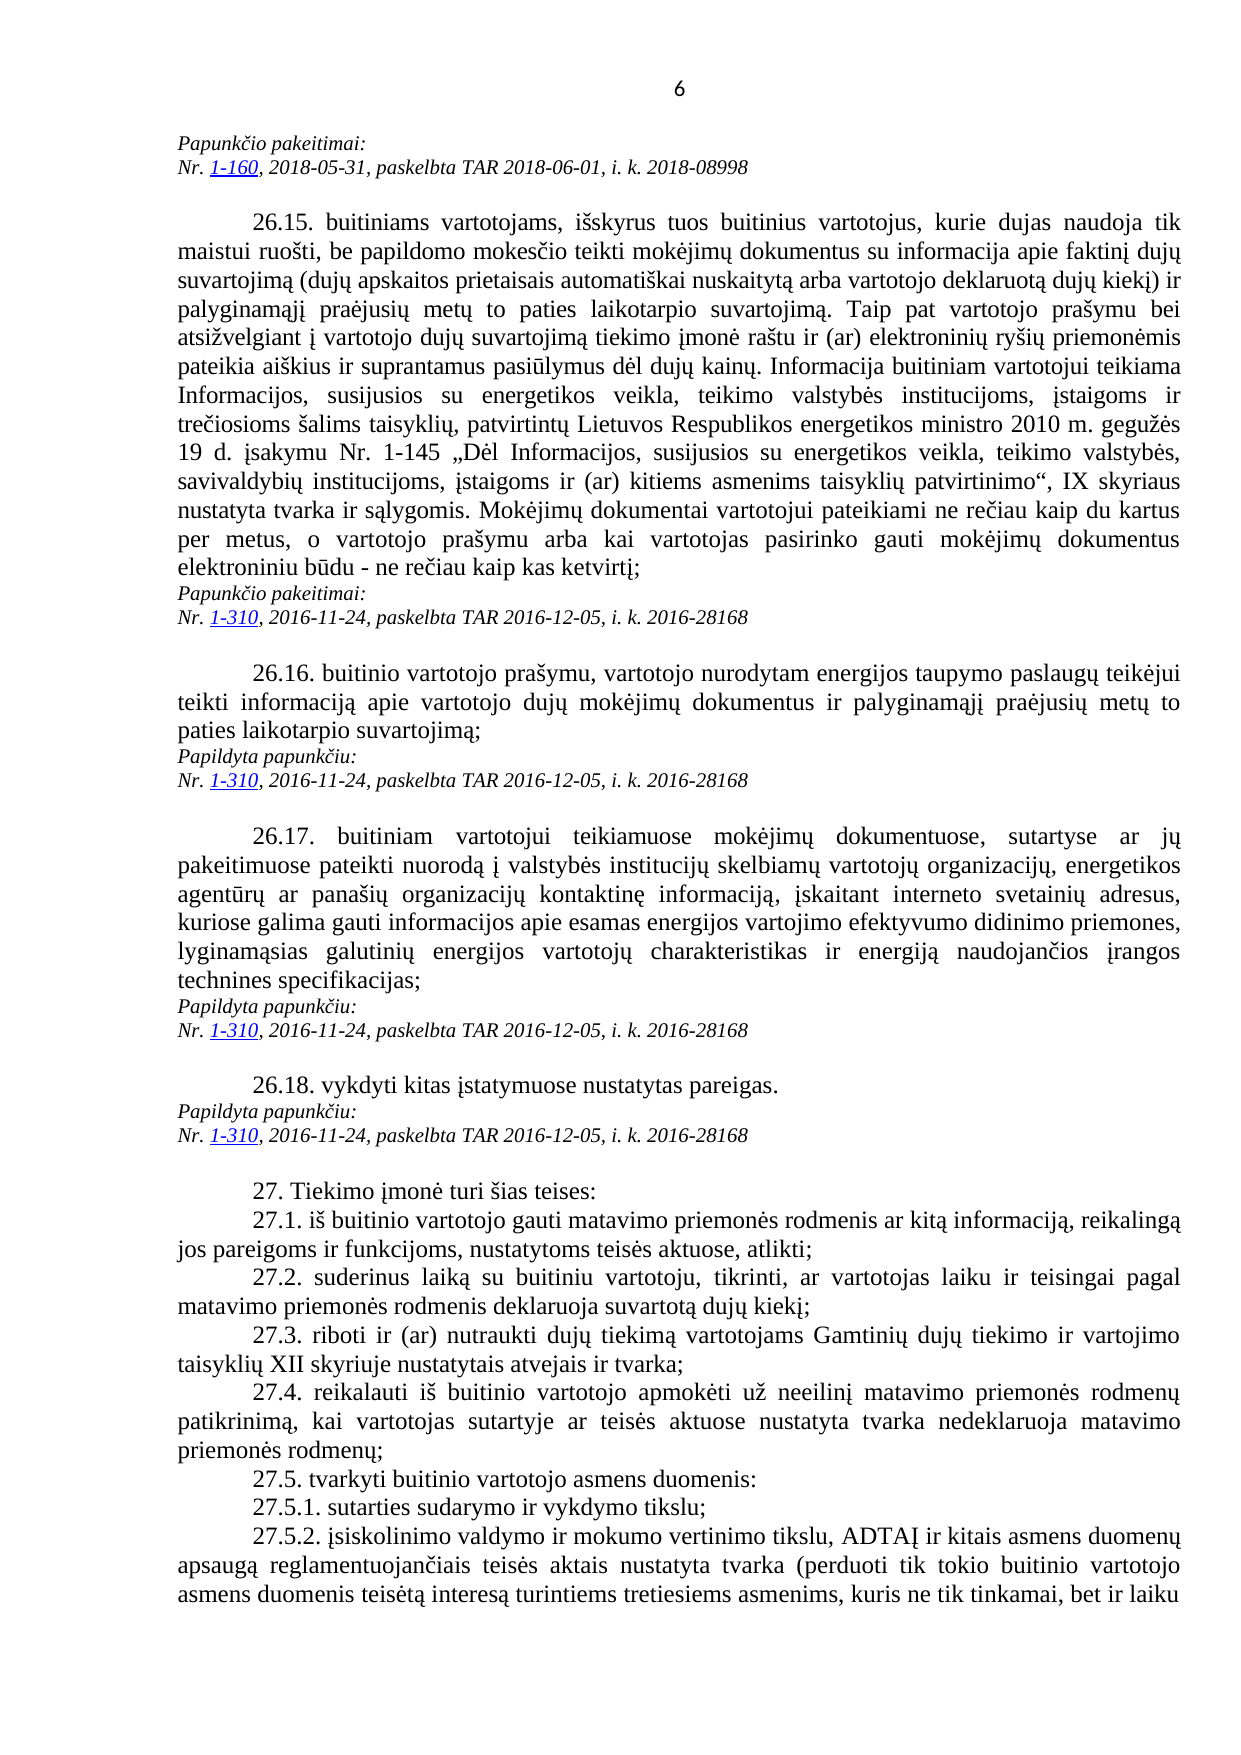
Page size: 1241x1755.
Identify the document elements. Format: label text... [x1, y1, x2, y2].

text Nr. 1-310, 2016-11-24, paskelbta TAR 2016-12-05, i. k. 2016-28168 [177, 768, 1181, 792]
text 26.17. buitiniam vartotojui teikiamuose mokėjimų dokumentuose, sutartyse ar jų pakeitimuose pateikti nuorodą į valstybės institucijų skelbiamų vartotojų organizacijų, energetikos agentūrų ar panašių organizacijų kontaktinę informaciją, įskaitant interneto svetainių adresus, kuriose galima gauti informacijos apie esamas energijos vartojimo efektyvumo didinimo priemones, lyginamąsias galutinių energijos vartotojų charakteristikas ir energiją naudojančios įrangos technines specifikacijas; [177, 821, 1181, 994]
text 27.5. tvarkyti buitinio vartotojo asmens duomenis: [177, 1464, 1181, 1492]
text 27. Tiekimo įmonė turi šias teises: [177, 1176, 1181, 1205]
text Papildyta papunkčiu: [177, 1099, 1181, 1123]
text Papildyta papunkčiu: [177, 994, 1181, 1018]
text 27.4. reikalauti iš buitinio vartotojo apmokėti už neeilinį matavimo priemonės rodmenų patikrinimą, kai vartotojas sutartyje ar teisės aktuose nustatyta tvarka nedeklaruoja matavimo priemonės rodmenų; [177, 1377, 1181, 1464]
text Nr. 1-310, 2016-11-24, paskelbta TAR 2016-12-05, i. k. 2016-28168 [177, 1123, 1181, 1147]
text 27.1. iš buitinio vartotojo gauti matavimo priemonės rodmenis ar kitą informaciją, reikalingą jos pareigoms ir funkcijoms, nustatytoms teisės aktuose, atlikti; [177, 1205, 1181, 1262]
text 27.5.2. įsiskolinimo valdymo ir mokumo vertinimo tikslu, ADTAĮ ir kitais asmens duomenų apsaugą reglamentuojančiais teisės aktais nustatyta tvarka (perduoti tik tokio buitinio vartotojo asmens duomenis teisėtą interesą turintiems tretiesiems asmenims, kuris ne tik tinkamai, bet ir laiku [177, 1521, 1181, 1607]
text Nr. 1-310, 2016-11-24, paskelbta TAR 2016-12-05, i. k. 2016-28168 [177, 1018, 1181, 1042]
text Papildyta papunkčiu: [177, 744, 1181, 768]
text 26.15. buitiniams vartotojams, išskyrus tuos buitinius vartotojus, kurie dujas naudoja tik maistui ruošti, be papildomo mokesčio teikti mokėjimų dokumentus su informacija apie faktinį dujų suvartojimą (dujų apskaitos prietaisais automatiškai nuskaitytą arba vartotojo deklaruotą dujų kiekį) ir palyginamąjį praėjusių metų to paties laikotarpio suvartojimą. Taip pat vartotojo prašymu bei atsižvelgiant į vartotojo dujų suvartojimą tiekimo įmonė raštu ir (ar) elektroninių ryšių priemonėmis pateikia aiškius ir suprantamus pasiūlymus dėl dujų kainų. Informacija buitiniam vartotojui teikiama Informacijos, susijusios su energetikos veikla, teikimo valstybės institucijoms, įstaigoms ir trečiosioms šalims taisyklių, patvirtintų Lietuvos Respublikos energetikos ministro 2010 m. gegužės 19 d. įsakymu Nr. 1-145 „Dėl Informacijos, susijusios su energetikos veikla, teikimo valstybės, savivaldybių institucijoms, įstaigoms ir (ar) kitiems asmenims taisyklių patvirtinimo“, IX skyriaus nustatyta tvarka ir sąlygomis. Mokėjimų dokumentai vartotojui pateikiami ne rečiau kaip du kartus per metus, o vartotojo prašymu arba kai vartotojas pasirinko gauti mokėjimų dokumentus elektroniniu būdu - ne rečiau kaip kas ketvirtį; [177, 207, 1181, 581]
text Papunkčio pakeitimai: [177, 581, 1181, 605]
text Nr. 1-310, 2016-11-24, paskelbta TAR 2016-12-05, i. k. 2016-28168 [177, 605, 1181, 629]
text Papunkčio pakeitimai: [177, 131, 1181, 155]
text Nr. 1-160, 2018-05-31, paskelbta TAR 2018-06-01, i. k. 2018-08998 [177, 155, 1181, 179]
text 27.3. riboti ir (ar) nutraukti dujų tiekimą vartotojams Gamtinių dujų tiekimo ir vartojimo taisyklių XII skyriuje nustatytais atvejais ir tvarka; [177, 1320, 1181, 1377]
text 27.2. suderinus laiką su buitiniu vartotoju, tikrinti, ar vartotojas laiku ir teisingai pagal matavimo priemonės rodmenis deklaruoja suvartotą dujų kiekį; [177, 1262, 1181, 1320]
text 26.18. vykdyti kitas įstatymuose nustatytas pareigas. [177, 1071, 1181, 1099]
text 27.5.1. sutarties sudarymo ir vykdymo tikslu; [177, 1492, 1181, 1521]
text 26.16. buitinio vartotojo prašymu, vartotojo nurodytam energijos taupymo paslaugų teikėjui teikti informaciją apie vartotojo dujų mokėjimų dokumentus ir palyginamąjį praėjusių metų to paties laikotarpio suvartojimą; [177, 658, 1181, 744]
